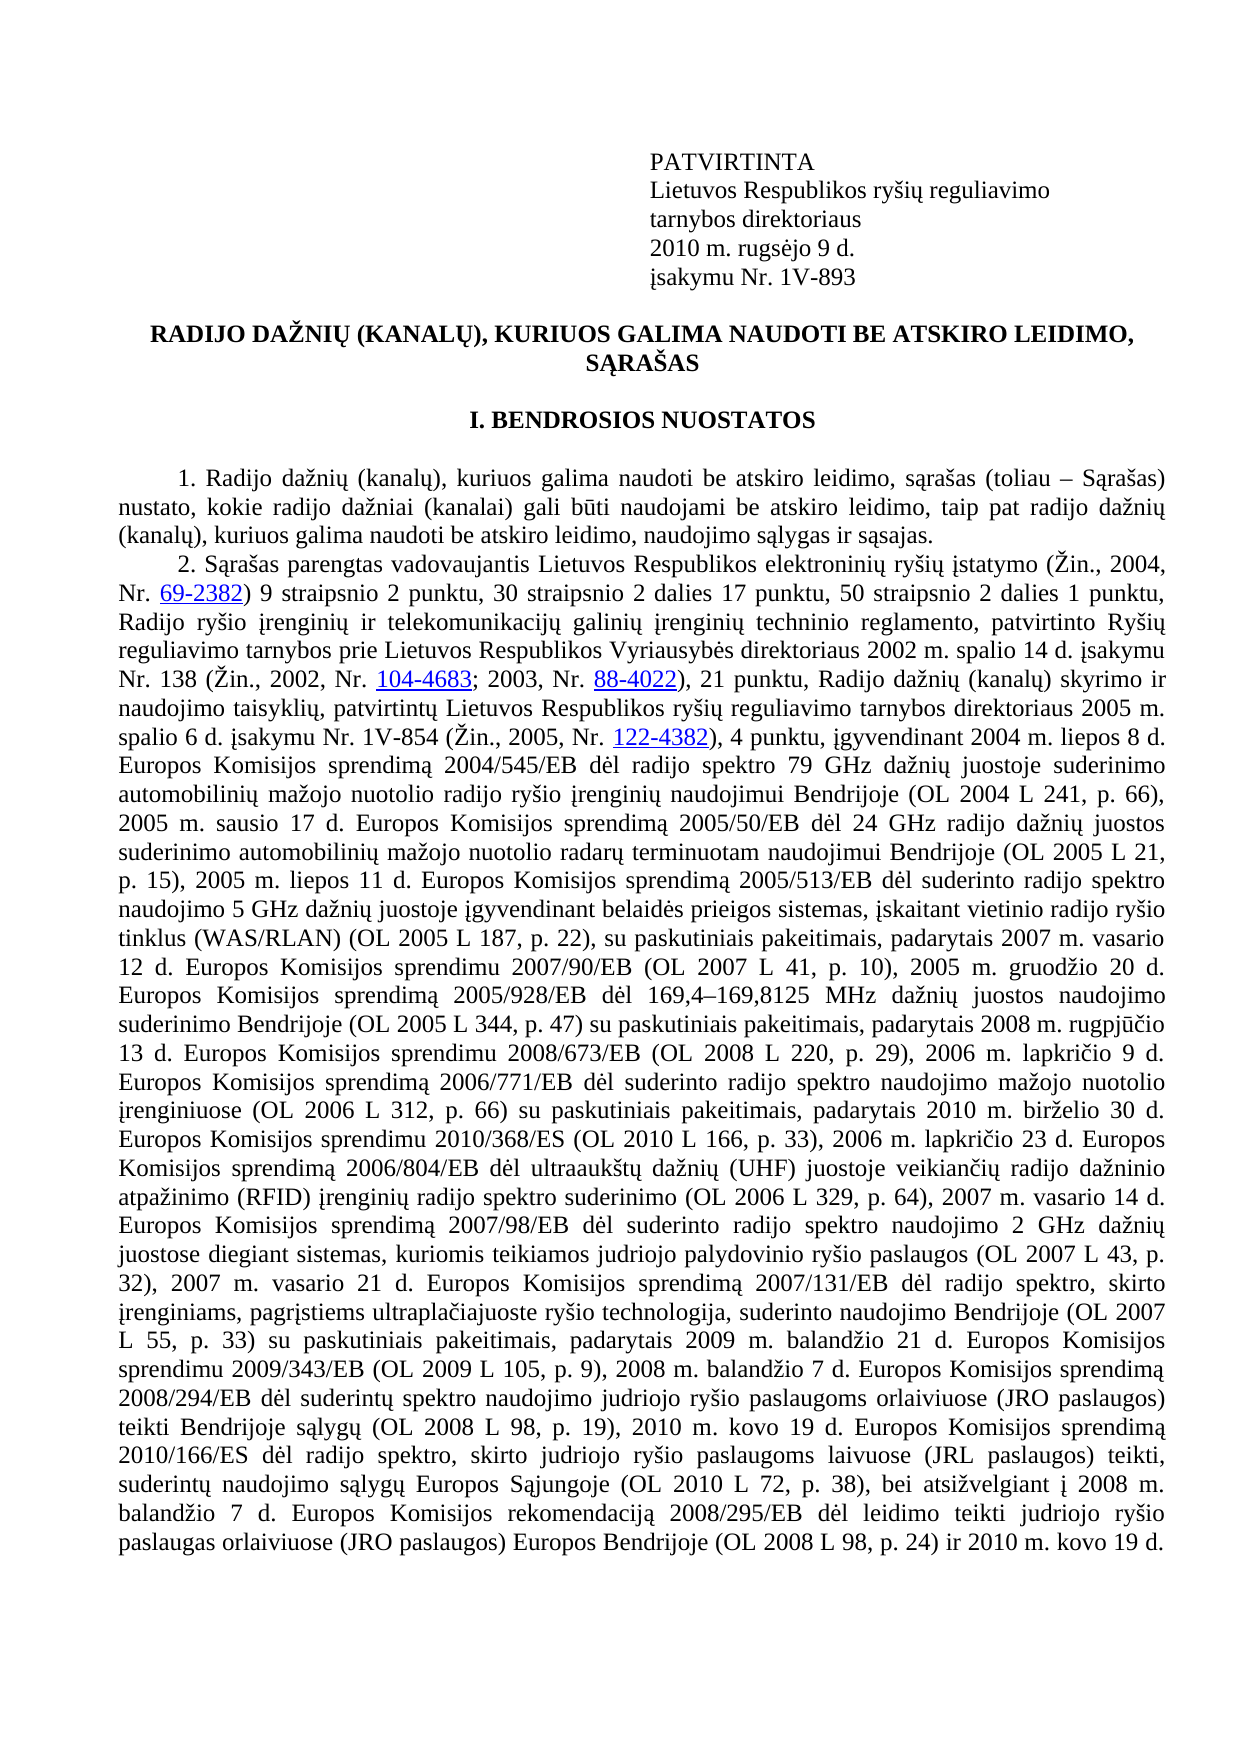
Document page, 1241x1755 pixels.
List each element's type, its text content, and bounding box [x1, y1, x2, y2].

text PATVIRTINTA [118, 147, 1166, 176]
text I. BENDROSIOS NUOSTATOS [118, 406, 1166, 434]
text 1. Radijo dažnių (kanalų), kuriuos galima naudoti be atskiro leidimo, sąrašas (toliau – Sąrašas) nustato, kokie radijo dažniai (kanalai) gali būti naudojami be atskiro leidimo, taip pat radijo dažnių (kanalų), kuriuos galima naudoti be atskiro leidimo, naudojimo sąlygas ir sąsajas. [118, 463, 1166, 549]
text įsakymu Nr. 1V-893 [118, 262, 1166, 291]
text Lietuvos Respublikos ryšių reguliavimo [118, 176, 1166, 204]
text tarnybos direktoriaus [118, 204, 1166, 233]
text RADIJO DAŽNIŲ (KANALŲ), KURIUOS GALIMA NAUDOTI BE ATSKIRO LEIDIMO, SĄRAŠAS [118, 319, 1166, 377]
text 2. Sąrašas parengtas vadovaujantis Lietuvos Respublikos elektroninių ryšių įstatymo (Žin., 2004, Nr. 69-2382) 9 straipsnio 2 punktu, 30 straipsnio 2 dalies 17 punktu, 50 straipsnio 2 dalies 1 punktu, Radijo ryšio įrenginių ir telekomunikacijų galinių įrenginių techninio reglamento, patvirtinto Ryšių reguliavimo tarnybos prie Lietuvos Respublikos Vyriausybės direktoriaus 2002 m. spalio 14 d. įsakymu Nr. 138 (Žin., 2002, Nr. 104-4683; 2003, Nr. 88-4022), 21 punktu, Radijo dažnių (kanalų) skyrimo ir naudojimo taisyklių, patvirtintų Lietuvos Respublikos ryšių reguliavimo tarnybos direktoriaus 2005 m. spalio 6 d. įsakymu Nr. 1V-854 (Žin., 2005, Nr. 122-4382), 4 punktu, įgyvendinant 2004 m. liepos 8 d. Europos Komisijos sprendimą 2004/545/EB dėl radijo spektro 79 GHz dažnių juostoje suderinimo automobilinių mažojo nuotolio radijo ryšio įrenginių naudojimui Bendrijoje (OL 2004 L 241, p. 66), 2005 m. sausio 17 d. Europos Komisijos sprendimą 2005/50/EB dėl 24 GHz radijo dažnių juostos suderinimo automobilinių mažojo nuotolio radarų terminuotam naudojimui Bendrijoje (OL 2005 L 21, p. 15), 2005 m. liepos 11 d. Europos Komisijos sprendimą 2005/513/EB dėl suderinto radijo spektro naudojimo 5 GHz dažnių juostoje įgyvendinant belaidės prieigos sistemas, įskaitant vietinio radijo ryšio tinklus (WAS/RLAN) (OL 2005 L 187, p. 22), su paskutiniais pakeitimais, padarytais 2007 m. vasario 12 d. Europos Komisijos sprendimu 2007/90/EB (OL 2007 L 41, p. 10), 2005 m. gruodžio 20 d. Europos Komisijos sprendimą 2005/928/EB dėl 169,4–169,8125 MHz dažnių juostos naudojimo suderinimo Bendrijoje (OL 2005 L 344, p. 47) su paskutiniais pakeitimais, padarytais 2008 m. rugpjūčio 13 d. Europos Komisijos sprendimu 2008/673/EB (OL 2008 L 220, p. 29), 2006 m. lapkričio 9 d. Europos Komisijos sprendimą 2006/771/EB dėl suderinto radijo spektro naudojimo mažojo nuotolio įrenginiuose (OL 2006 L 312, p. 66) su paskutiniais pakeitimais, padarytais 2010 m. birželio 30 d. Europos Komisijos sprendimu 2010/368/ES (OL 2010 L 166, p. 33), 2006 m. lapkričio 23 d. Europos Komisijos sprendimą 2006/804/EB dėl ultraaukštų dažnių (UHF) juostoje veikiančių radijo dažninio atpažinimo (RFID) įrenginių radijo spektro suderinimo (OL 2006 L 329, p. 64), 2007 m. vasario 14 d. Europos Komisijos sprendimą 2007/98/EB dėl suderinto radijo spektro naudojimo 2 GHz dažnių juostose diegiant sistemas, kuriomis teikiamos judriojo palydovinio ryšio paslaugos (OL 2007 L 43, p. 32), 2007 m. vasario 21 d. Europos Komisijos sprendimą 2007/131/EB dėl radijo spektro, skirto įrenginiams, pagrįstiems ultraplačiajuoste ryšio technologija, suderinto naudojimo Bendrijoje (OL 2007 L 55, p. 33) su paskutiniais pakeitimais, padarytais 2009 m. balandžio 21 d. Europos Komisijos sprendimu 2009/343/EB (OL 2009 L 105, p. 9), 2008 m. balandžio 7 d. Europos Komisijos sprendimą 2008/294/EB dėl suderintų spektro naudojimo judriojo ryšio paslaugoms orlaiviuose (JRO paslaugos) teikti Bendrijoje sąlygų (OL 2008 L 98, p. 19), 2010 m. kovo 19 d. Europos Komisijos sprendimą 2010/166/ES dėl radijo spektro, skirto judriojo ryšio paslaugoms laivuose (JRL paslaugos) teikti, suderintų naudojimo sąlygų Europos Sąjungoje (OL 2010 L 72, p. 38), bei atsižvelgiant į 2008 m. balandžio 7 d. Europos Komisijos rekomendaciją 2008/295/EB dėl leidimo teikti judriojo ryšio paslaugas orlaiviuose (JRO paslaugos) Europos Bendrijoje (OL 2008 L 98, p. 24) ir 2010 m. kovo 19 d. [118, 549, 1166, 1556]
text 2010 m. rugsėjo 9 d. [118, 233, 1166, 262]
